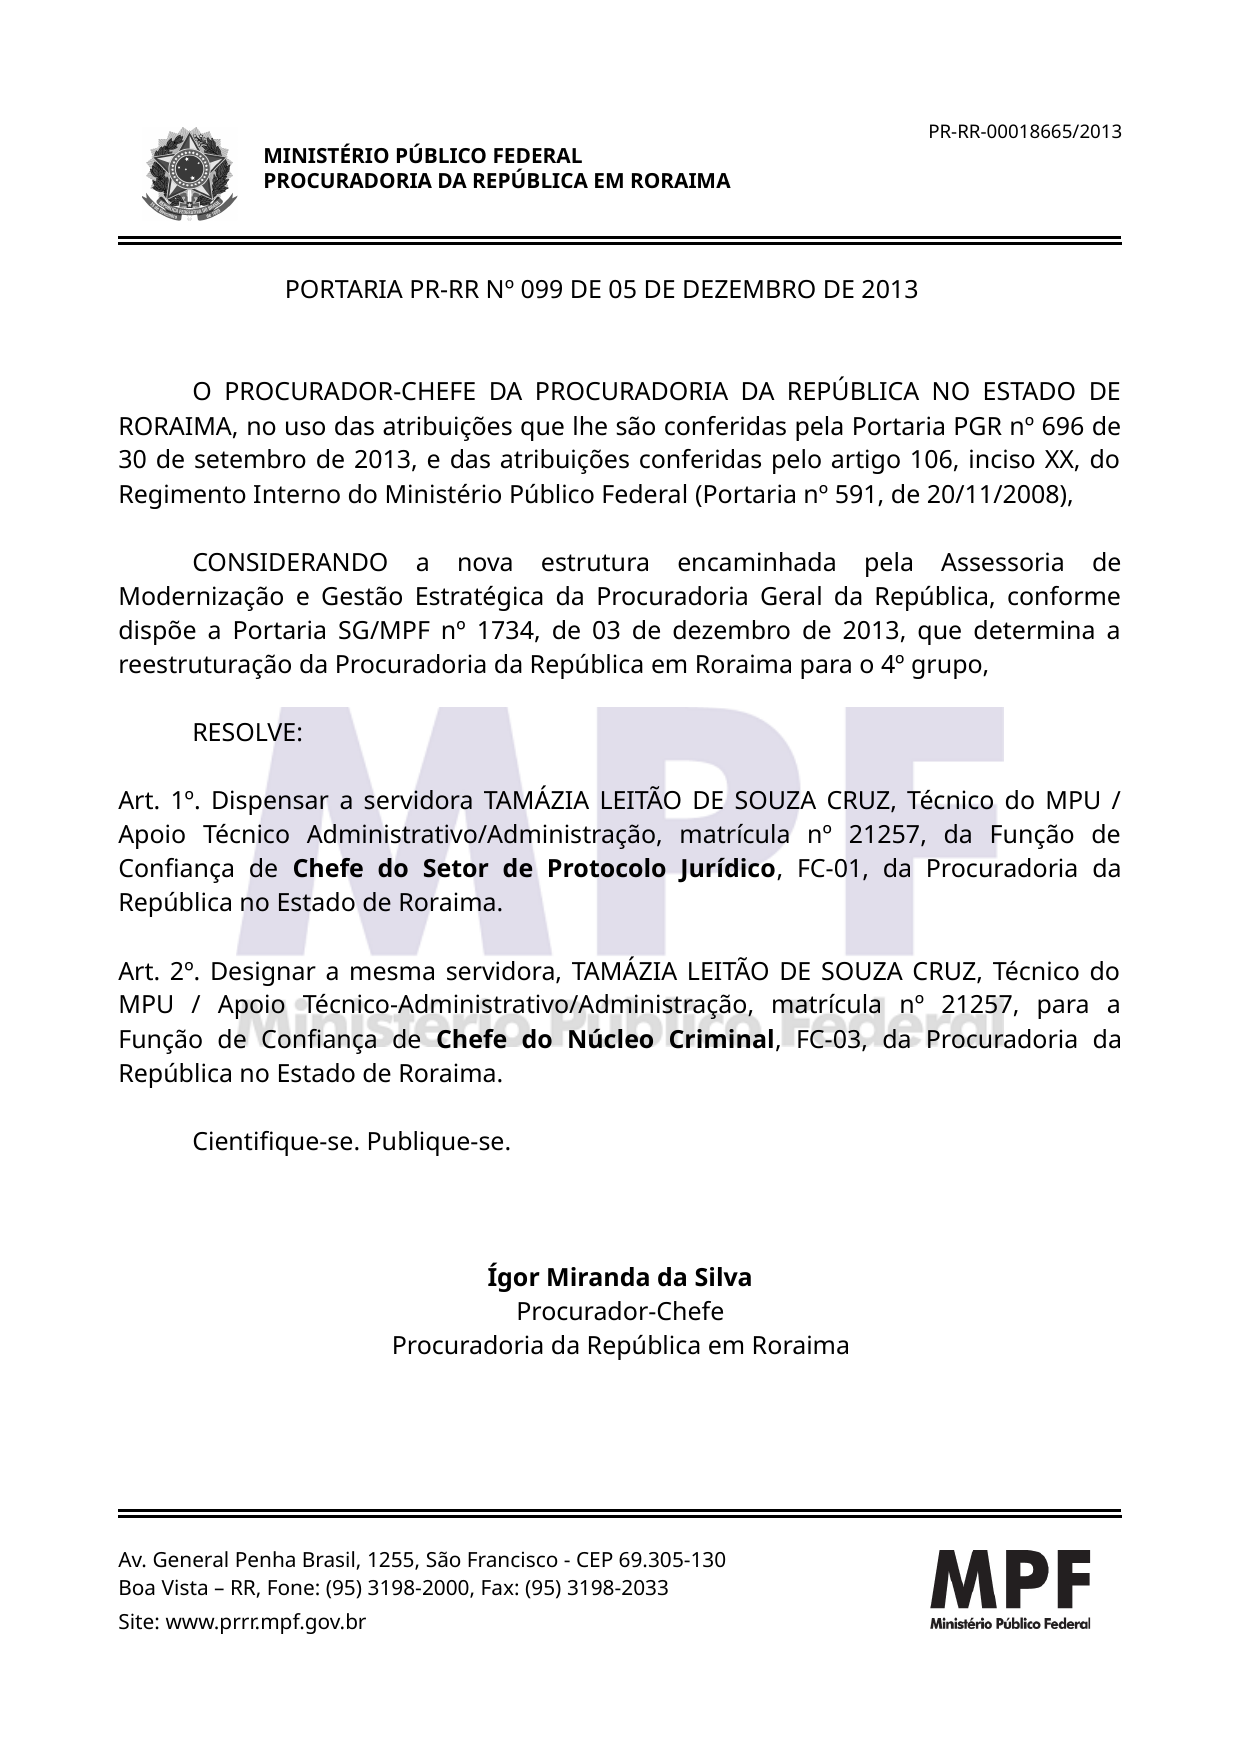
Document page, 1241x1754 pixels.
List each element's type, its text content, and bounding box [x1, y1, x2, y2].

picture [930, 1550, 1091, 1629]
picture [236, 707, 1004, 715]
text Cientifique-se. Publique-se. [118, 1123, 1122, 1157]
text Procurador-Chefe [118, 1294, 1122, 1328]
text RESOLVE: [118, 715, 1122, 749]
text PR-RR-00018665/2013 [192, 118, 1122, 143]
text Ígor Miranda da Silva [118, 1260, 1122, 1294]
text Procuradoria da República em Roraima [118, 1328, 1122, 1362]
text O PROCURADOR-CHEFE DA PROCURADORIA DA REPÚBLICA NO ESTADO DE RORAIMA, no uso das atribuições que lhe são conferidas pela Portaria PGR nº 696 de 30 de setembro de 2013, e das atribuições conferidas pelo artigo 106, inciso XX, do Regimento Interno do Ministério Público Federal (Portaria nº 591, de 20/11/2008), [118, 374, 1122, 510]
picture [236, 919, 1004, 953]
text Art. 2º. Designar a mesma servidora, TAMÁZIA LEITÃO DE SOUZA CRUZ, Técnico do MPU / Apoio Técnico-Administrativo/Administração, matrícula nº 21257, para a Função de Confiança de Chefe do Núcleo Criminal, FC-03, da Procuradoria da República no Estado de Roraima. [118, 953, 1122, 1089]
text PORTARIA PR-RR Nº 099 DE 05 DE DEZEMBRO DE 2013 [118, 272, 1122, 306]
picture [236, 749, 1004, 783]
text Art. 1º. Dispensar a servidora TAMÁZIA LEITÃO DE SOUZA CRUZ, Técnico do MPU / Apoio Técnico Administrativo/Administração, matrícula nº 21257, da Função de Confiança de Chefe do Setor de Protocolo Jurídico, FC-01, da Procuradoria da República no Estado de Roraima. [118, 783, 1122, 919]
text CONSIDERANDO a nova estrutura encaminhada pela Assessoria de Modernização e Gestão Estratégica da Procuradoria Geral da República, conforme dispõe a Portaria SG/MPF nº 1734, de 03 de dezembro de 2013, que determina a reestruturação da Procuradoria da República em Roraima para o 4º grupo, [118, 544, 1122, 681]
text MINISTÉRIO PÚBLICO FEDERAL PROCURADORIA DA REPÚBLICA EM RORAIMA [239, 143, 1122, 193]
picture [142, 127, 238, 221]
